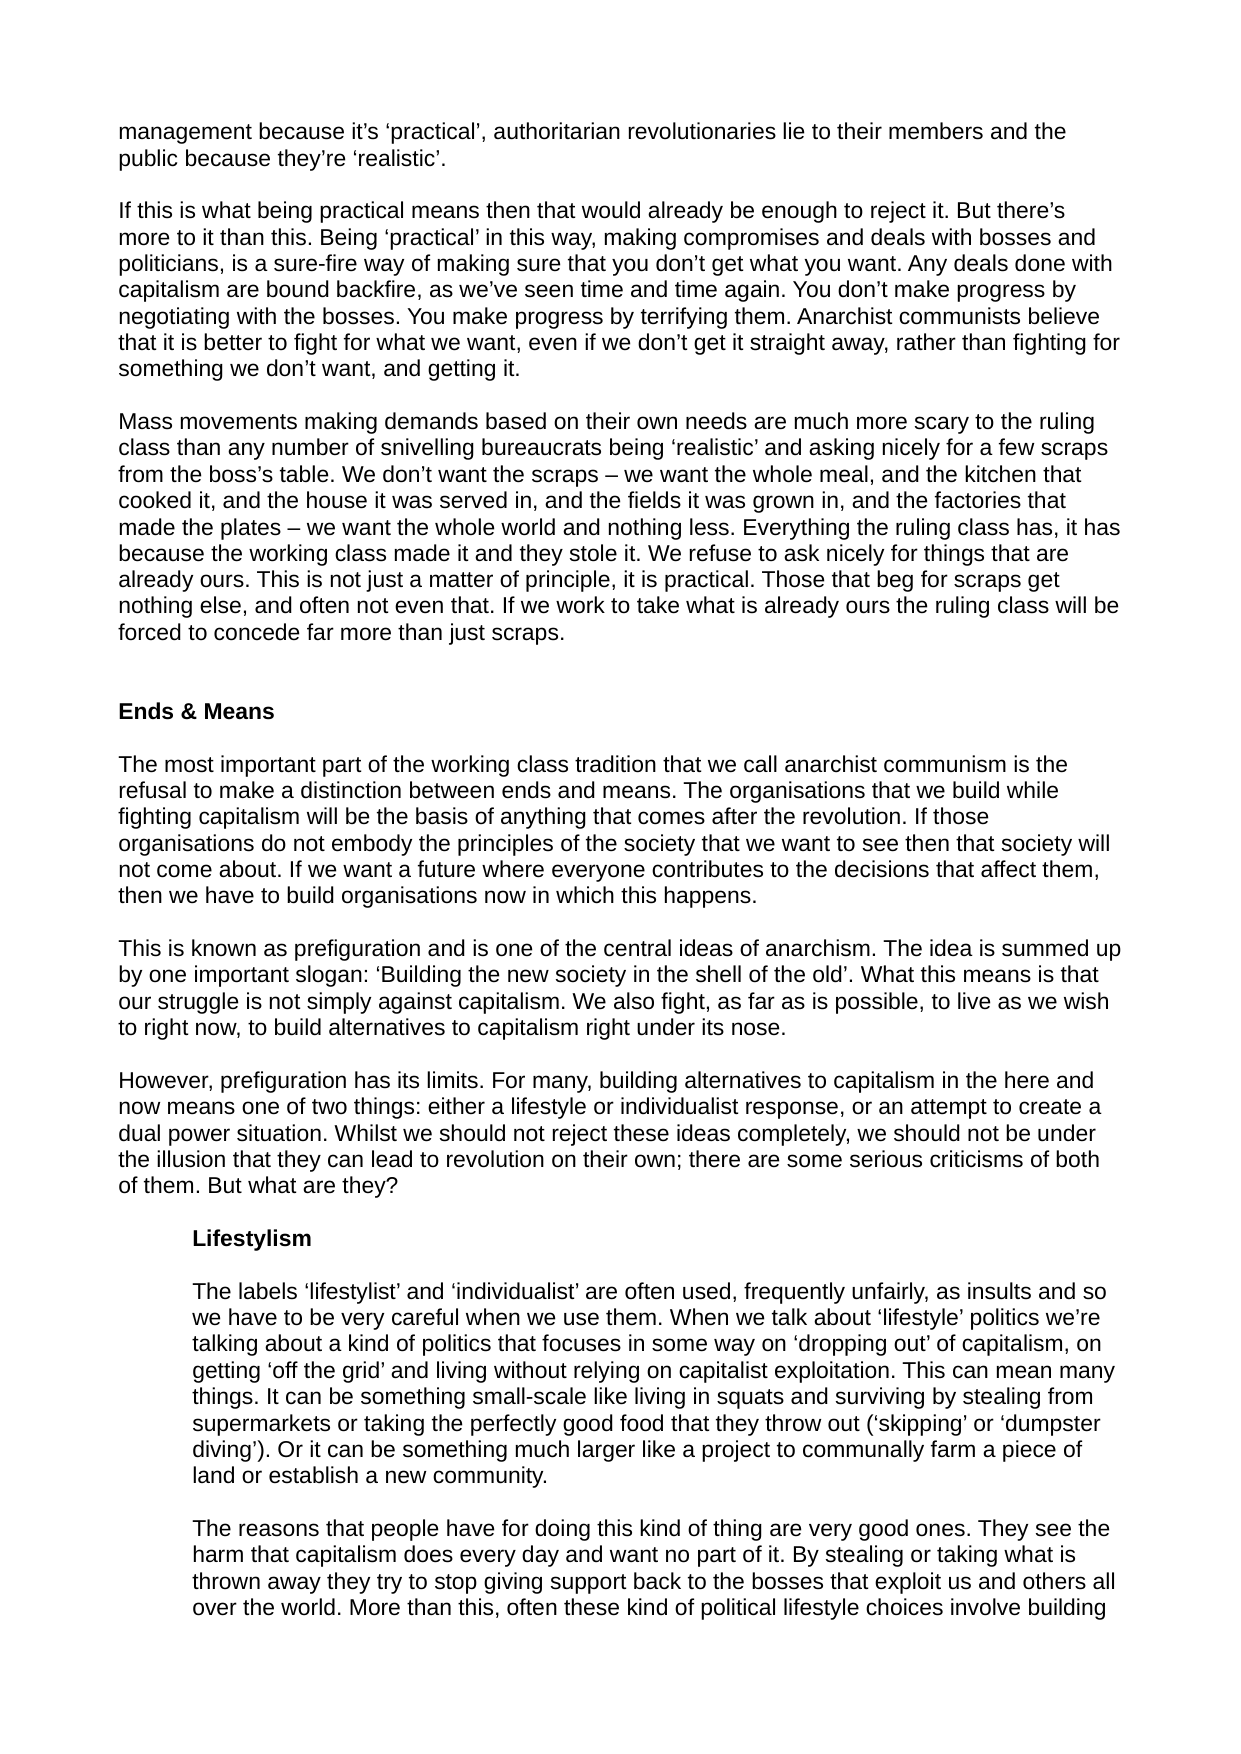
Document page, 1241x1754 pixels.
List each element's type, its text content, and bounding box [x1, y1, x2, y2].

text This is known as prefiguration and is one of the central ideas of anarchism. The idea is summed up by one important slogan: ‘Building the new society in the shell of the old’. What this means is that our struggle is not simply against capitalism. We also fight, as far as is possible, to live as we wish to right now, to build alternatives to capitalism right under its nose. [118, 935, 1122, 1041]
text However, prefiguration has its limits. For many, building alternatives to capitalism in the here and now means one of two things: either a lifestyle or individualist response, or an attempt to create a dual power situation. Whilst we should not reject these ideas completely, we should not be under the illusion that they can lead to revolution on their own; there are some serious criticisms of both of them. But what are they? [118, 1067, 1122, 1199]
text management because it’s ‘practical’, authoritarian revolutionaries lie to their members and the public because they’re ‘realistic’. [118, 118, 1122, 171]
text The reasons that people have for doing this kind of thing are very good ones. They see the harm that capitalism does every day and want no part of it. By stealing or taking what is thrown away they try to stop giving support back to the bosses that exploit us and others all over the world. More than this, often these kind of political lifestyle choices involve building [192, 1515, 1122, 1620]
text Lifestylism [192, 1225, 1122, 1251]
text Ends & Means [118, 698, 1122, 724]
text Mass movements making demands based on their own needs are much more scary to the ruling class than any number of snivelling bureaucrats being ‘realistic’ and asking nicely for a few scraps from the boss’s table. We don’t want the scraps – we want the whole meal, and the kitchen that cooked it, and the house it was served in, and the fields it was grown in, and the factories that made the plates – we want the whole world and nothing less. Everything the ruling class has, it has because the working class made it and they stole it. We refuse to ask nicely for things that are already ours. This is not just a matter of principle, it is practical. Those that beg for scraps get nothing else, and often not even that. If we work to take what is already ours the ruling class will be forced to concede far more than just scraps. [118, 408, 1122, 645]
text The most important part of the working class tradition that we call anarchist communism is the refusal to make a distinction between ends and means. The organisations that we build while fighting capitalism will be the basis of anything that comes after the revolution. If those organisations do not embody the principles of the society that we want to see then that society will not come about. If we want a future where everyone contributes to the decisions that affect them, then we have to build organisations now in which this happens. [118, 751, 1122, 909]
text The labels ‘lifestylist’ and ‘individualist’ are often used, frequently unfairly, as insults and so we have to be very careful when we use them. When we talk about ‘lifestyle’ politics we’re talking about a kind of politics that focuses in some way on ‘dropping out’ of capitalism, on getting ‘off the grid’ and living without relying on capitalist exploitation. This can mean many things. It can be something small-scale like living in squats and surviving by stealing from supermarkets or taking the perfectly good food that they throw out (‘skipping’ or ‘dumpster diving’). Or it can be something much larger like a project to communally farm a piece of land or establish a new community. [192, 1278, 1122, 1488]
text If this is what being practical means then that would already be enough to reject it. But there’s more to it than this. Being ‘practical’ in this way, making compromises and deals with bosses and politicians, is a sure-fire way of making sure that you don’t get what you want. Any deals done with capitalism are bound backfire, as we’ve seen time and time again. You don’t make progress by negotiating with the bosses. You make progress by terrifying them. Anarchist communists believe that it is better to fight for what we want, even if we don’t get it straight away, rather than fighting for something we don’t want, and getting it. [118, 197, 1122, 382]
